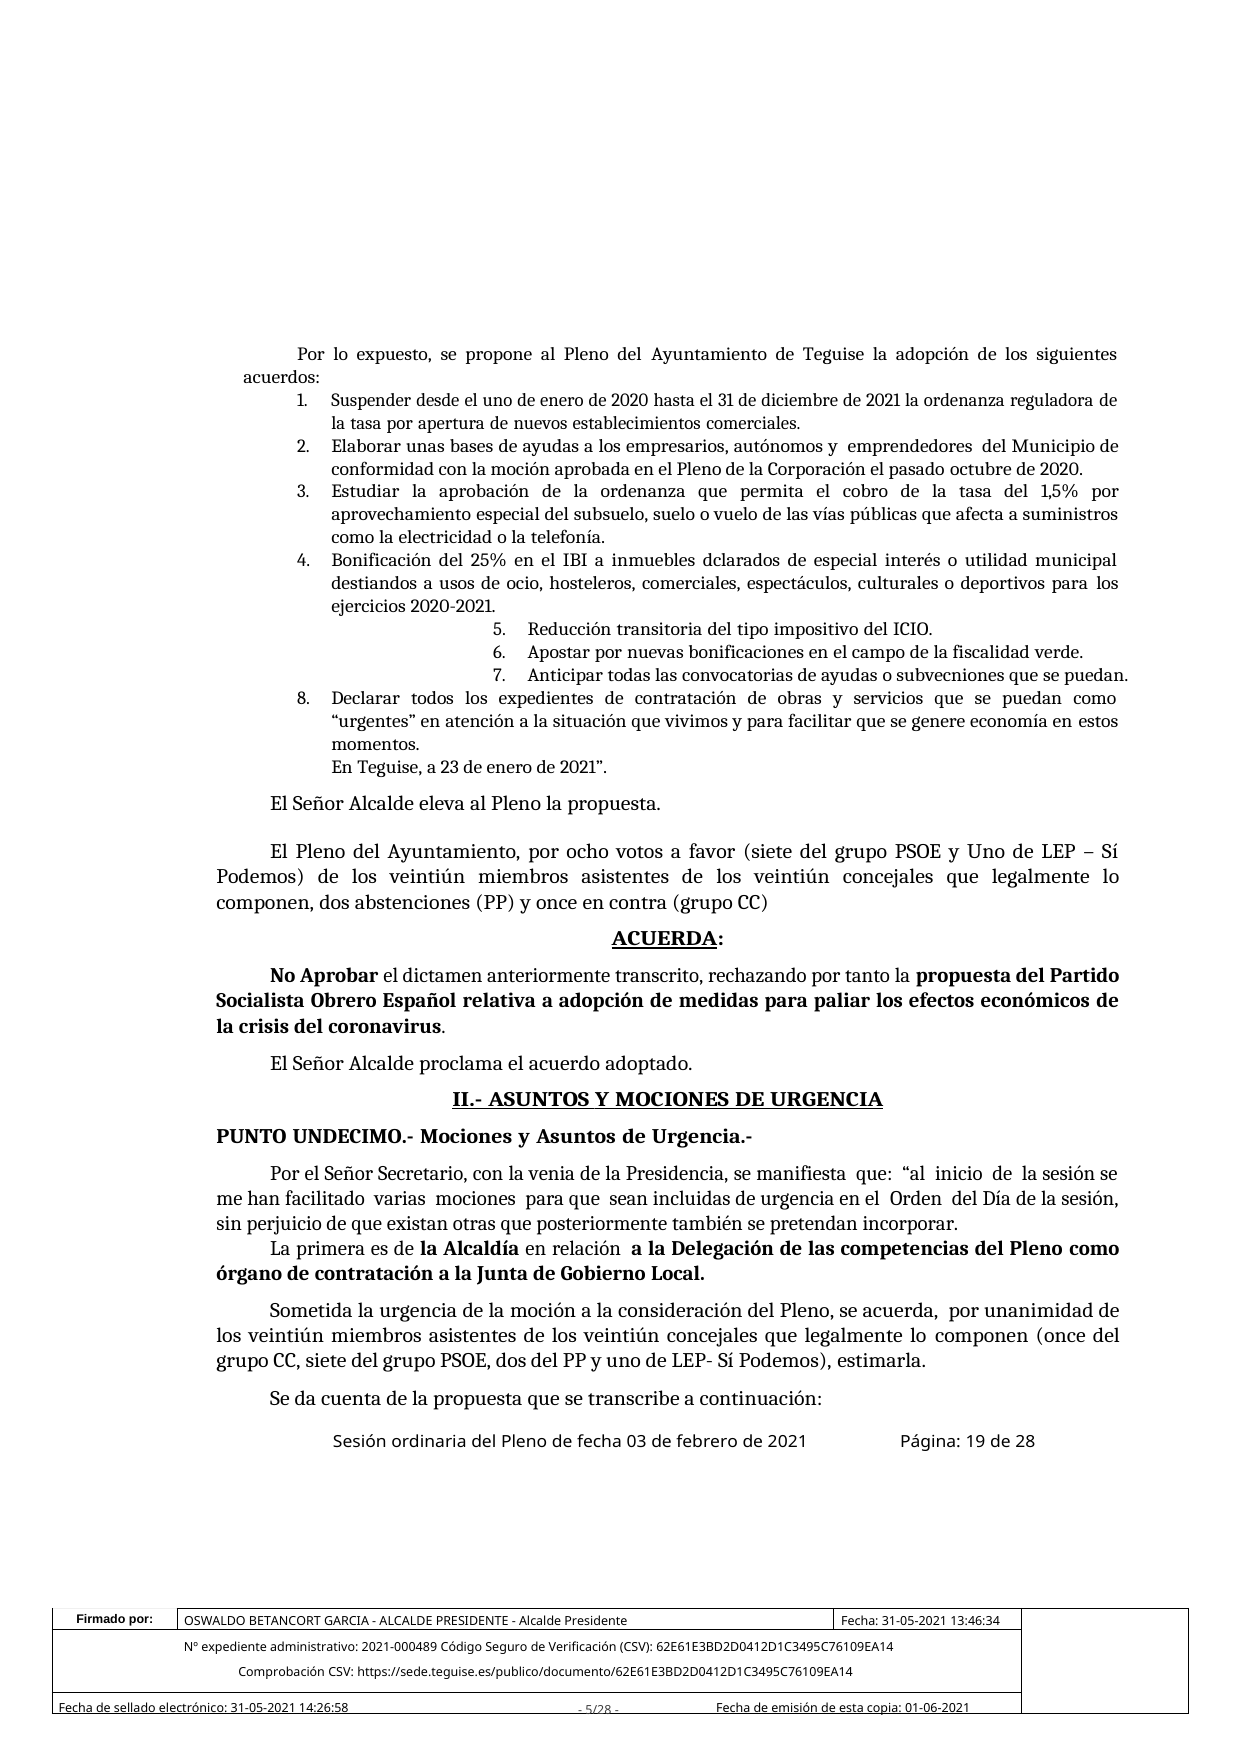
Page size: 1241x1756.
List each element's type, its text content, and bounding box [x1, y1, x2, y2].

text El Pleno del Ayuntamiento, por ocho votos a favor (siete del grupo PSOE y Uno de LEP – Sí Podemos) de los veintiún miembros asistentes de los veintiún concejales que legalmente lo componen, dos abstenciones (PP) y once en contra (grupo CC) [216, 840, 1119, 914]
text Por lo expuesto, se propone al Pleno del Ayuntamiento de Teguise la adopción de los siguientes acuerdos: [243, 343, 1118, 388]
text ACUERDA: [228, 927, 1107, 951]
list Suspender desde el uno de enero de 2020 hasta el 31 de diciembre de 2021 la ordenanza reguladora de la tasa por apertura de nuevos establecimientos comerciales. [297, 389, 1118, 434]
list Estudiar la aprobación de la ordenanza que permita el cobro de la tasa del 1,5% por aprovechamiento especial del subsuelo, suelo o vuelo de las vías públicas que afecta a suministros como la electricidad o la telefonía. [297, 481, 1119, 548]
text El Señor Alcalde proclama el acuerdo adoptado. [270, 1051, 1201, 1075]
text Sometida la urgencia de la moción a la consideración del Pleno, se acuerda, por unanimidad de los veintiún miembros asistentes de los veintiún concejales que legalmente lo componen (once del grupo CC, siete del grupo PSOE, dos del PP y uno de LEP- Sí Podemos), estimarla. [216, 1299, 1120, 1373]
list Elaborar unas bases de ayudas a los empresarios, autónomos y emprendedores del Municipio de conformidad con la moción aprobada en el Pleno de la Corporación el pasado octubre de 2020. [297, 435, 1118, 479]
text PUNTO UNDECIMO.- Mociones y Asuntos de Urgencia.- [216, 1124, 1201, 1148]
text La primera es de la Alcaldía en relación a la Delegación de las competencias del Pleno como órgano de contratación a la Junta de Gobierno Local. [216, 1237, 1119, 1286]
text Por el Señor Secretario, con la venia de la Presidencia, se manifiesta que: “al inicio de la sesión se me han facilitado varias mociones para que sean incluidas de urgencia en el Orden del Día de la sesión, sin perjuicio de que existan otras que posteriormente también se pretendan incorporar. [216, 1161, 1119, 1235]
list Bonificación del 25% en el IBI a inmuebles dclarados de especial interés o utilidad municipal destiandos a usos de ocio, hosteleros, comerciales, espectáculos, culturales o deportivos para los ejercicios 2020-2021. [297, 549, 1118, 617]
list Reducción transitoria del tipo impositivo del ICIO. [493, 618, 1201, 639]
text El Señor Alcalde eleva al Pleno la propuesta. [270, 791, 1201, 815]
text II.- ASUNTOS Y MOCIONES DE URGENCIA [228, 1088, 1107, 1112]
list Declarar todos los expedientes de contratación de obras y servicios que se puedan como “urgentes” en atención a la situación que vivimos y para facilitar que se genere economía en estos momentos. [297, 688, 1118, 755]
text No Aprobar el dictamen anteriormente transcrito, rechazando por tanto la propuesta del Partido Socialista Obrero Español relativa a adopción de medidas para paliar los efectos económicos de la crisis del coronavirus. [216, 964, 1119, 1038]
text Se da cuenta de la propuesta que se transcribe a continuación: [270, 1386, 1201, 1410]
text En Teguise, a 23 de enero de 2021”. [331, 756, 1201, 778]
list Apostar por nuevas bonificaciones en el campo de la fiscalidad verde. [493, 641, 1201, 663]
text Sesión ordinaria del Pleno de fecha 03 de febrero de 2021 Página: 19 de 28 [333, 1429, 1201, 1452]
list Anticipar todas las convocatorias de ayudas o subvecniones que se puedan. [493, 664, 1201, 686]
